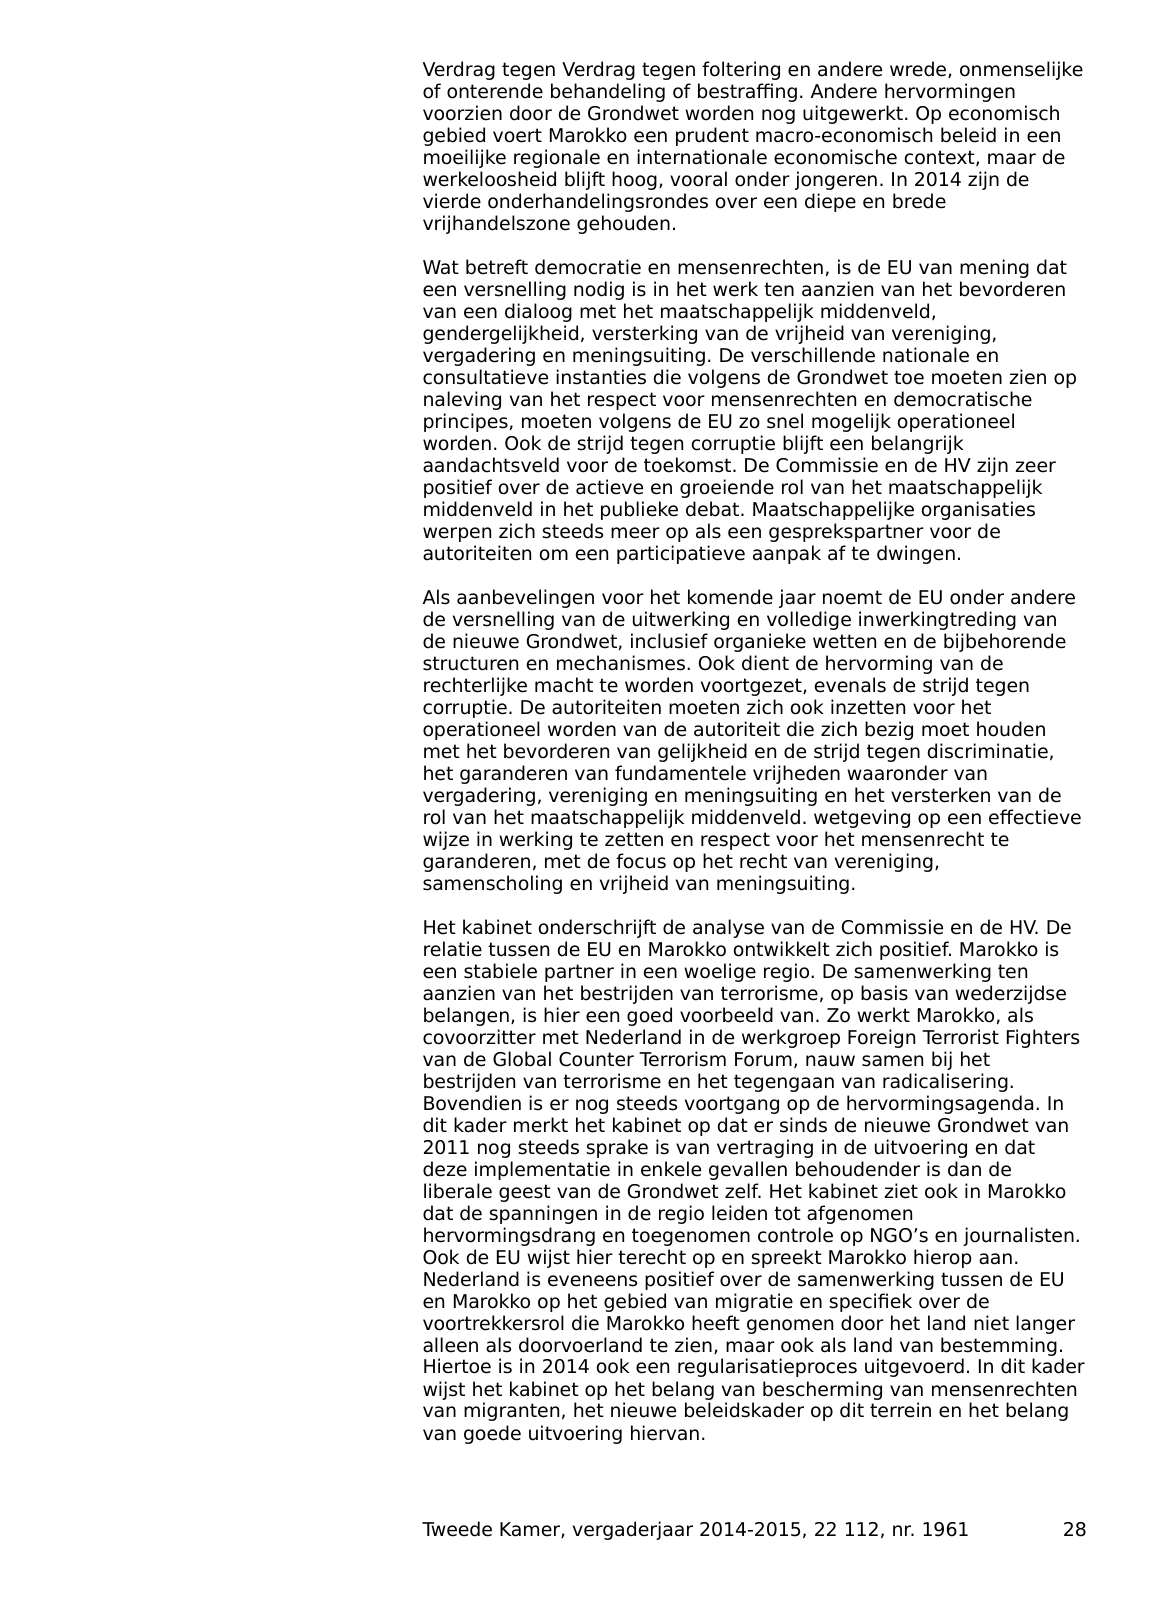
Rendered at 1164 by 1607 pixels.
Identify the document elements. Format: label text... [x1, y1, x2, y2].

text Het kabinet onderschrijft de analyse van de Commissie en de HV. De relatie tussen de EU en Marokko ontwikkelt zich positief. Marokko is een stabiele partner in een woelige regio. De samenwerking ten aanzien van het bestrijden van terrorisme, op basis van wederzijdse belangen, is hier een goed voorbeeld van. Zo werkt Marokko, als covoorzitter met Nederland in de werkgroep Foreign Terrorist Fighters van de Global Counter Terrorism Forum, nauw samen bij het bestrijden van terrorisme en het tegengaan van radicalisering. Bovendien is er nog steeds voortgang op de hervormingsagenda. In dit kader merkt het kabinet op dat er sinds de nieuwe Grondwet van 2011 nog steeds sprake is van vertraging in de uitvoering en dat deze implementatie in enkele gevallen behoudender is dan de liberale geest van de Grondwet zelf. Het kabinet ziet ook in Marokko dat de spanningen in de regio leiden tot afgenomen hervormingsdrang en toegenomen controle op NGO’s en journalisten. Ook de EU wijst hier terecht op en spreekt Marokko hierop aan. Nederland is eveneens positief over de samenwerking tussen de EU en Marokko op het gebied van migratie en specifiek over de voortrekkersrol die Marokko heeft genomen door het land niet langer alleen als doorvoerland te zien, maar ook als land van bestemming. Hiertoe is in 2014 ook een regularisatieproces uitgevoerd. In dit kader wijst het kabinet op het belang van bescherming van mensenrechten van migranten, het nieuwe beleidskader op dit terrein en het belang van goede uitvoering hiervan. [422, 917, 1087, 1444]
text Wat betreft democratie en mensenrechten, is de EU van mening dat een versnelling nodig is in het werk ten aanzien van het bevorderen van een dialoog met het maatschappelijk middenveld, gendergelijkheid, versterking van de vrijheid van vereniging, vergadering en meningsuiting. De verschillende nationale en consultatieve instanties die volgens de Grondwet toe moeten zien op naleving van het respect voor mensenrechten en democratische principes, moeten volgens de EU zo snel mogelijk operationeel worden. Ook de strijd tegen corruptie blijft een belangrijk aandachtsveld voor de toekomst. De Commissie en de HV zijn zeer positief over de actieve en groeiende rol van het maatschappelijk middenveld in het publieke debat. Maatschappelijke organisaties werpen zich steeds meer op als een gesprekspartner voor de autoriteiten om een participatieve aanpak af te dwingen. [422, 257, 1087, 565]
text Als aanbevelingen voor het komende jaar noemt de EU onder andere de versnelling van de uitwerking en volledige inwerkingtreding van de nieuwe Grondwet, inclusief organieke wetten en de bijbehorende structuren en mechanismes. Ook dient de hervorming van de rechterlijke macht te worden voortgezet, evenals de strijd tegen corruptie. De autoriteiten moeten zich ook inzetten voor het operationeel worden van de autoriteit die zich bezig moet houden met het bevorderen van gelijkheid en de strijd tegen discriminatie, het garanderen van fundamentele vrijheden waaronder van vergadering, vereniging en meningsuiting en het versterken van de rol van het maatschappelijk middenveld. wetgeving op een effectieve wijze in werking te zetten en respect voor het mensenrecht te garanderen, met de focus op het recht van vereniging, samenscholing en vrijheid van meningsuiting. [422, 587, 1087, 895]
text Verdrag tegen Verdrag tegen foltering en andere wrede, onmenselijke of onterende behandeling of bestraffing. Andere hervormingen voorzien door de Grondwet worden nog uitgewerkt. Op economisch gebied voert Marokko een prudent macro-economisch beleid in een moeilijke regionale en internationale economische context, maar de werkeloosheid blijft hoog, vooral onder jongeren. In 2014 zijn de vierde onderhandelingsrondes over een diepe en brede vrijhandelszone gehouden. [422, 59, 1087, 235]
